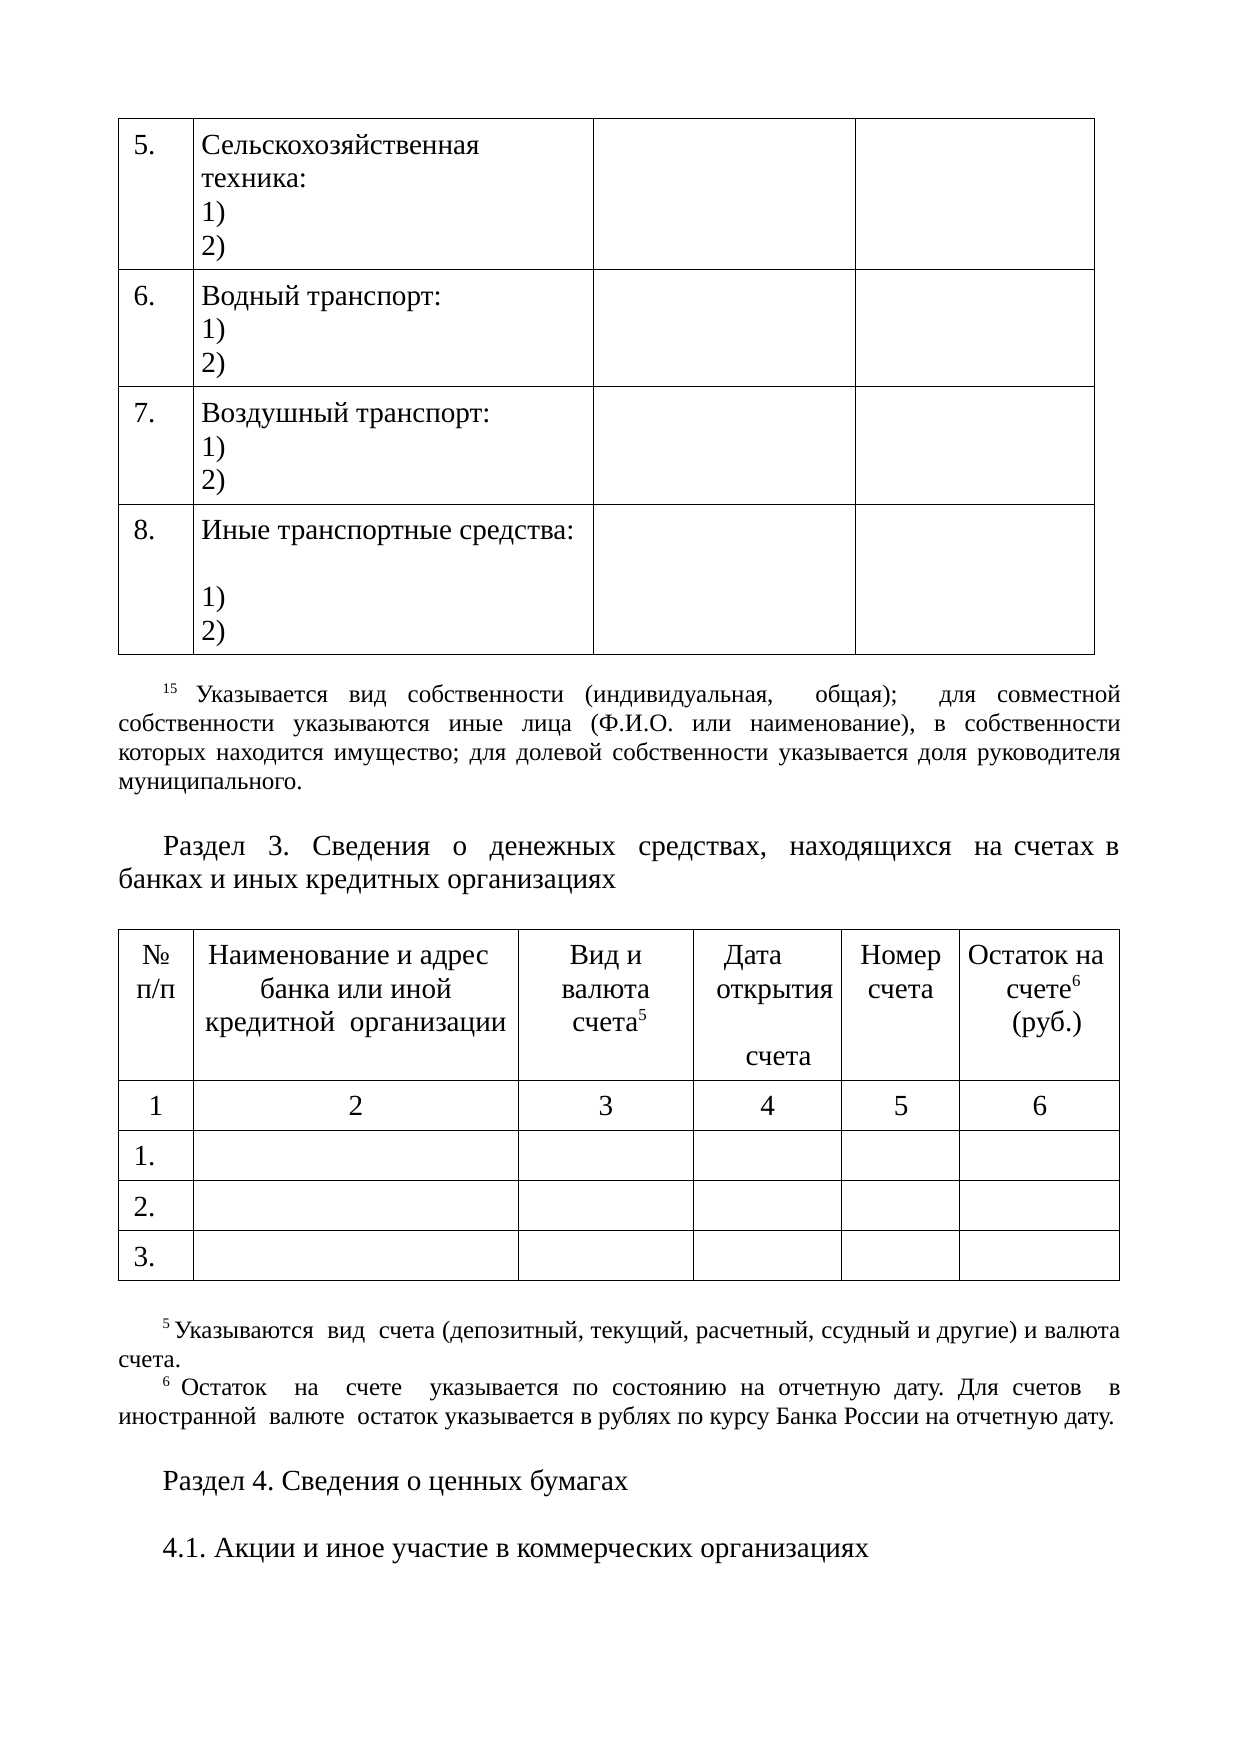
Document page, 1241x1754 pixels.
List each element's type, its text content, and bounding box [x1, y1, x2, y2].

table_cell Водный транспорт: 1) 2) [194, 270, 593, 386]
table_header № п/п [119, 930, 193, 1079]
table_header Наименование и адрес банка или иной кредитной организации [194, 930, 518, 1079]
table_cell 3 [519, 1081, 693, 1130]
table_cell 1 [119, 1081, 193, 1130]
table_cell Иные транспортные средства: 1) 2) [194, 505, 593, 654]
table_cell [856, 505, 1094, 654]
table_cell [519, 1131, 693, 1180]
table_header Вид и валюта счета5 [519, 930, 693, 1079]
text Раздел 3. Сведения о денежных средствах, находящихся на счетах в банках и иных кредитных организациях [118, 828, 1122, 895]
text 6 Остаток на счете указывается по состоянию на отчетную дату. Для счетов в иностранной валюте остаток указывается в рублях по курсу Банка России на отчетную дату. [118, 1372, 1122, 1430]
table_cell 6. [119, 270, 193, 386]
table_cell [694, 1131, 841, 1180]
table_cell [594, 119, 855, 269]
table_header Дата открытия счета [694, 930, 841, 1079]
table_cell [194, 1181, 518, 1230]
table_cell [960, 1181, 1119, 1230]
text Раздел 4. Сведения о ценных бумагах [118, 1463, 1122, 1497]
text 4.1. Акции и иное участие в коммерческих организациях [118, 1531, 1122, 1564]
table_cell [194, 1231, 518, 1280]
table_cell [856, 119, 1094, 269]
text 15 Указывается вид собственности (индивидуальная, общая); для совместной собственности указываются иные лица (Ф.И.О. или наименование), в собственности которых находится имущество; для долевой собственности указывается доля руководителя муниципального. [118, 679, 1122, 794]
table_cell 4 [694, 1081, 841, 1130]
text 5 Указываются вид счета (депозитный, текущий, расчетный, ссудный и другие) и валюта счета. [118, 1315, 1122, 1372]
table_cell 1. [119, 1131, 193, 1180]
table_cell 5 [842, 1081, 959, 1130]
table_cell 2 [194, 1081, 518, 1130]
table_cell [694, 1181, 841, 1230]
table_cell 7. [119, 387, 193, 503]
table_cell [842, 1231, 959, 1280]
table_cell [842, 1181, 959, 1230]
table_cell [856, 387, 1094, 503]
table_cell Сельскохозяйственная техника: 1) 2) [194, 119, 593, 269]
table_cell [960, 1231, 1119, 1280]
table_header Остаток на счете6 (руб.) [960, 930, 1119, 1079]
table_cell 8. [119, 505, 193, 654]
table_cell [594, 505, 855, 654]
table_cell [856, 270, 1094, 386]
table_cell [594, 270, 855, 386]
table_cell 3. [119, 1231, 193, 1280]
table_cell 2. [119, 1181, 193, 1230]
table_cell Воздушный транспорт: 1) 2) [194, 387, 593, 503]
table_cell [194, 1131, 518, 1180]
table_cell [519, 1231, 693, 1280]
table_cell [594, 387, 855, 503]
table_cell 6 [960, 1081, 1119, 1130]
table_header Номер счета [842, 930, 959, 1079]
table_cell [960, 1131, 1119, 1180]
table_cell [694, 1231, 841, 1280]
table_cell 5. [119, 119, 193, 269]
table_cell [842, 1131, 959, 1180]
table_cell [519, 1181, 693, 1230]
